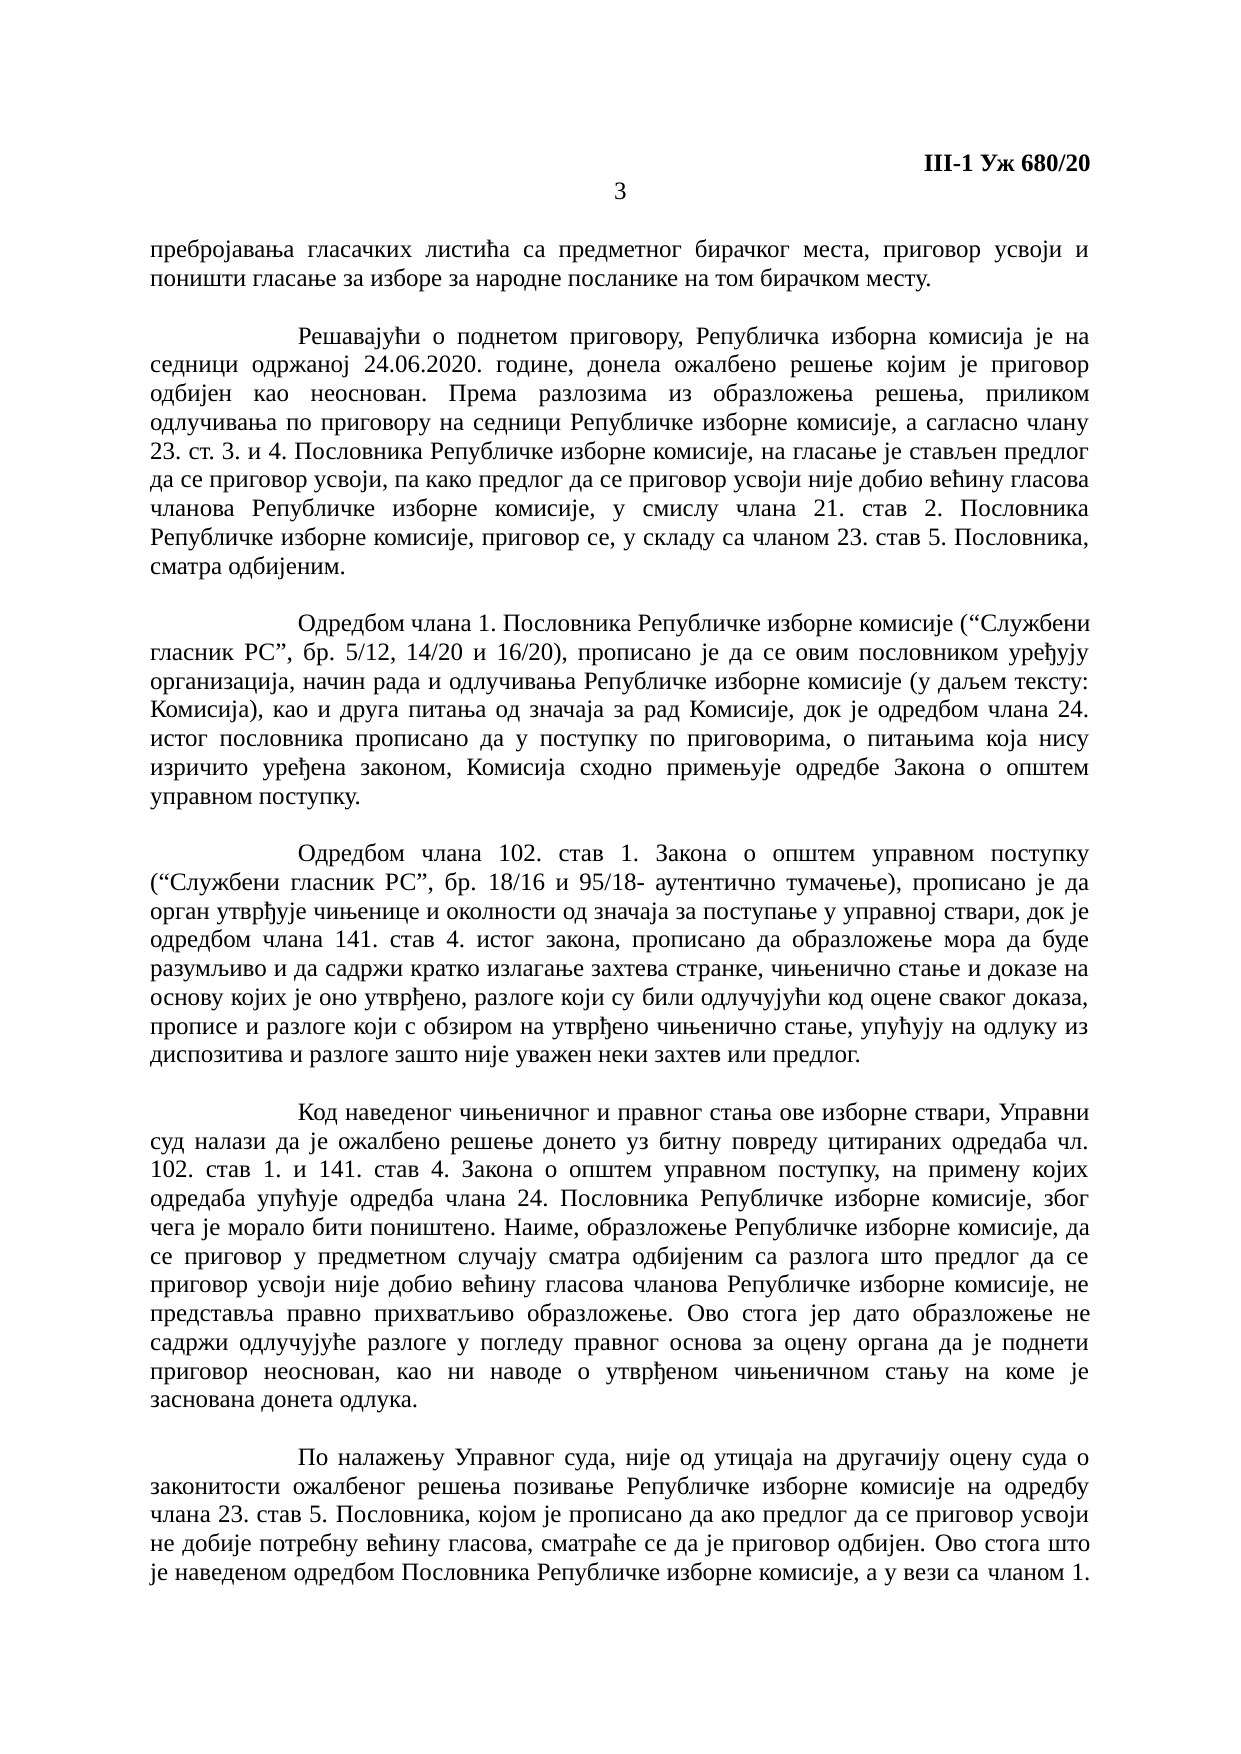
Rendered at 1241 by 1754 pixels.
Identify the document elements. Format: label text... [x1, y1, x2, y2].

text По налажењу Управног суда, није од утицаја на другачију оцену суда о законитости ожалбеног решења позивање Републичке изборне комисије на одредбу члана 23. став 5. Пословника, којом је прописано да ако предлог да се приговор усвоји не добије потребну већину гласова, сматраће се да је приговор одбијен. Ово стога што је наведеном одредбом Пословника Републичке изборне комисије, а у вези са чланом 1. [150, 1442, 1090, 1586]
text Одредбом члана 102. став 1. Закона о општем управном поступку (“Службени гласник РС”, бр. 18/16 и 95/18- аутентично тумачење), прописано је да орган утврђује чињенице и околности од значаја за поступање у управној ствари, док је одредбом члана 141. став 4. истог закона, прописано да образложење мора да буде разумљиво и да садржи кратко излагање захтева странке, чињенично стање и доказе на основу којих је оно утврђено, разлоге који су били одлучујући код оцене сваког доказа, прописе и разлоге који с обзиром на утврђено чињенично стање, упућују на одлуку из диспозитива и разлоге зашто није уважен неки захтев или предлог. [150, 838, 1090, 1068]
text Решавајући о поднетом приговору, Републичка изборна комисија је на седници одржаној 24.06.2020. године, донела ожалбено решење којим је приговор одбијен као неоснован. Према разлозима из образложења решења, приликом одлучивања по приговору на седници Републичке изборне комисије, а сагласно члану 23. ст. 3. и 4. Пословника Републичке изборне комисије, на гласање је стављен предлог да се приговор усвоји, па како предлог да се приговор усвоји није добио већину гласова чланова Републичке изборне комисије, у смислу члана 21. став 2. Пословника Републичке изборне комисије, приговор се, у складу са чланом 23. став 5. Пословника, сматра одбијеним. [150, 321, 1090, 579]
text пребројавања гласачких листића са предметног бирачког места, приговор усвоји и поништи гласање за изборе за народне посланике на том бирачком месту. [150, 234, 1090, 292]
text Одредбом члана 1. Пословника Републичке изборне комисије (“Службени гласник РС”, бр. 5/12, 14/20 и 16/20), прописано је да се овим пословником уређују организација, начин рада и одлучивања Републичке изборне комисије (у даљем тексту: Комисија), као и друга питања од значаја за рад Комисије, док је одредбом члана 24. истог пословника прописано да у поступку по приговорима, о питањима која нису изричито уређена законом, Комисија сходно примењује одредбе Закона о општем управном поступку. [150, 608, 1090, 809]
text Код наведеног чињеничног и правног стања ове изборне ствари, Управни суд налази да је ожалбено решење донето уз битну повреду цитираних одредаба чл. 102. став 1. и 141. став 4. Закона о општем управном поступку, на примену којих одредаба упућује одредба члана 24. Пословника Републичке изборне комисије, због чега је морало бити поништено. Наиме, образложење Републичке изборне комисије, да се приговор у предметном случају сматра одбијеним са разлога што предлог да се приговор усвоји није добио већину гласова чланова Републичке изборне комисије, не представља правно прихватљиво образложење. Ово стога јер дато образложење не садржи одлучујуће разлоге у погледу правног основа за оцену органа да је поднети приговор неоснован, као ни наводе о утврђеном чињеничном стању на коме је заснована донета одлука. [150, 1097, 1090, 1413]
